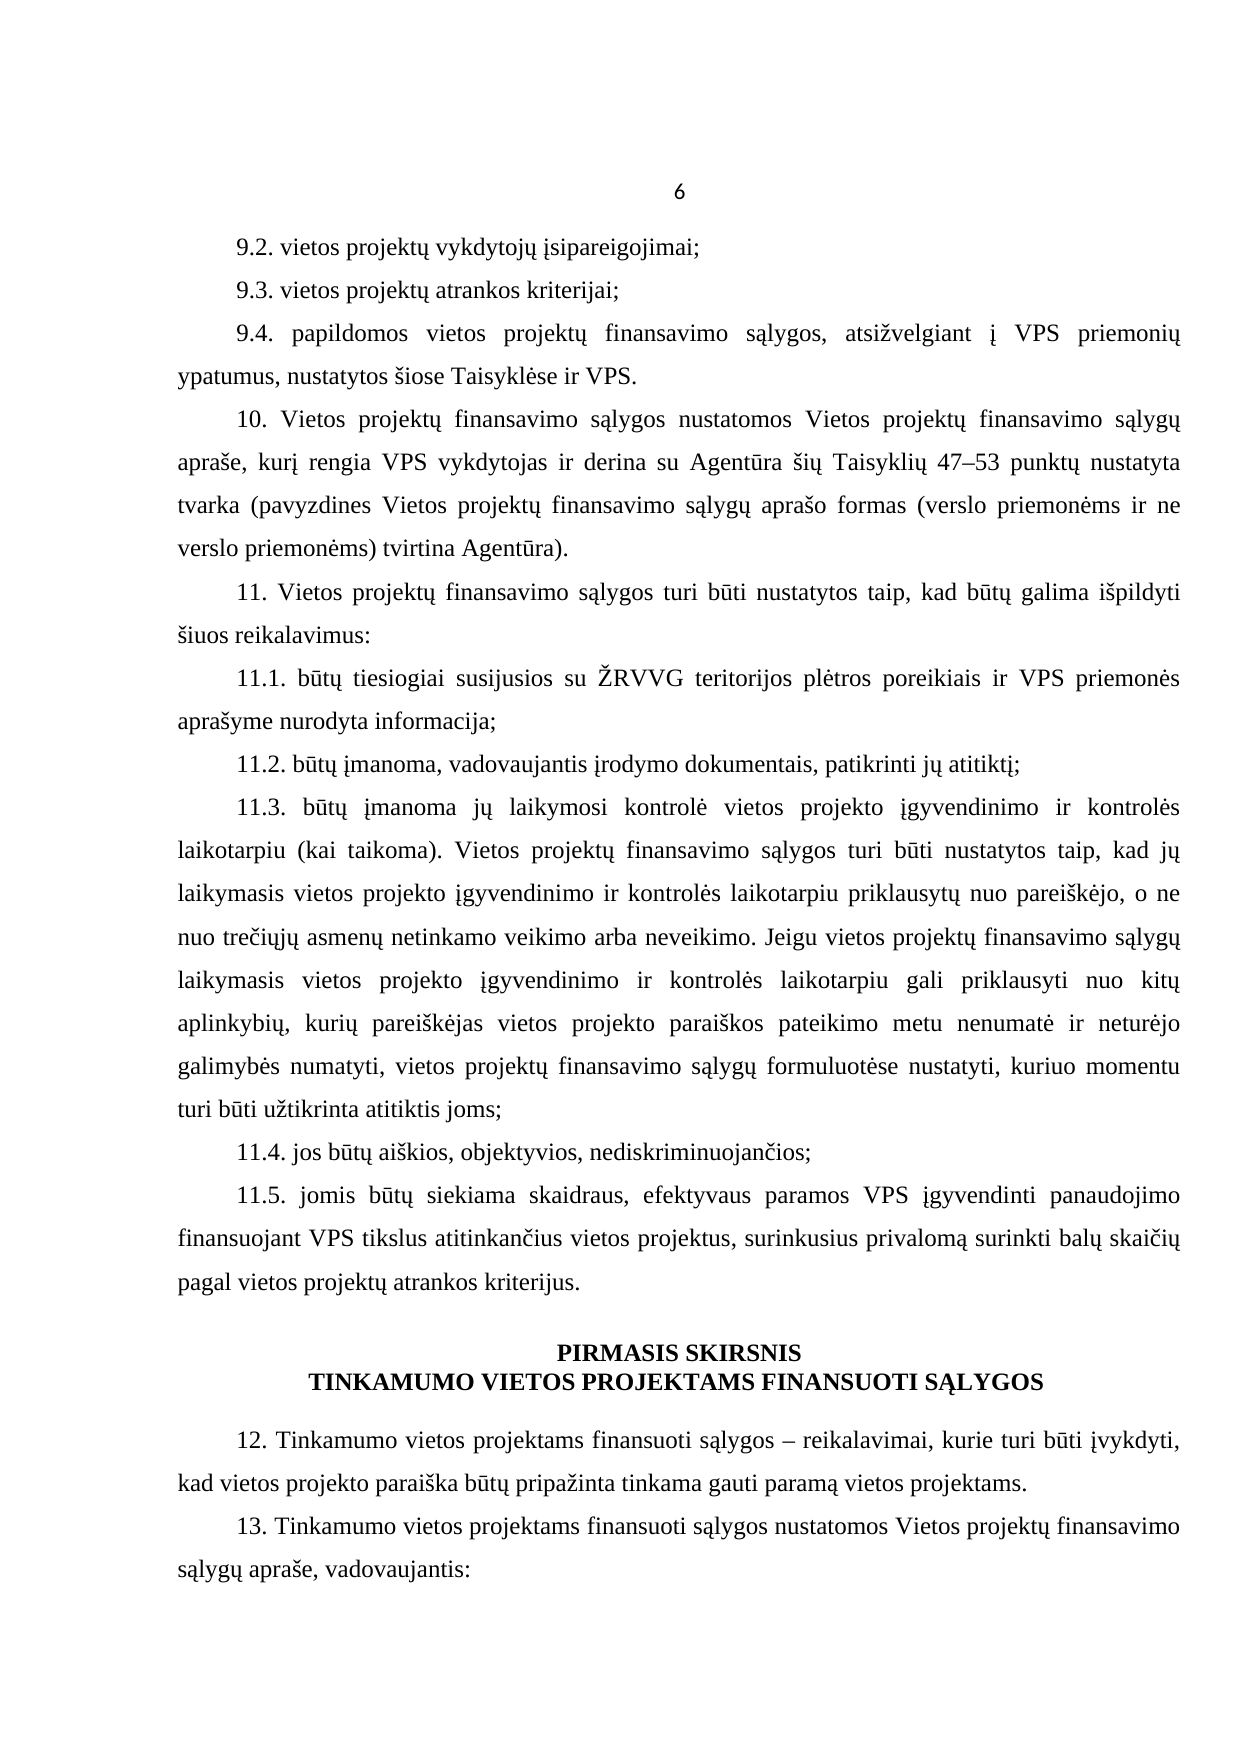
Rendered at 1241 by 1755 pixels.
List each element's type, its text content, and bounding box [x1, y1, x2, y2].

text 11.1. būtų tiesiogiai susijusios su ŽRVVG teritorijos plėtros poreikiais ir VPS priemonės aprašyme nurodyta informacija; [177, 663, 1181, 735]
text 9.4. papildomos vietos projektų finansavimo sąlygos, atsižvelgiant į VPS priemonių ypatumus, nustatytos šiose Taisyklėse ir VPS. [177, 318, 1181, 390]
text TINKAMUMO VIETOS PROJEKTAMS FINANSUOTI SĄLYGOS [177, 1367, 1181, 1396]
text 9.2. vietos projektų vykdytojų įsipareigojimai; [177, 232, 1181, 260]
text 10. Vietos projektų finansavimo sąlygos nustatomos Vietos projektų finansavimo sąlygų apraše, kurį rengia VPS vykdytojas ir derina su Agentūra šių Taisyklių 47–53 punktų nustatyta tvarka (pavyzdines Vietos projektų finansavimo sąlygų aprašo formas (verslo priemonėms ir ne verslo priemonėms) tvirtina Agentūra). [177, 404, 1181, 562]
text 11.5. jomis būtų siekiama skaidraus, efektyvaus paramos VPS įgyvendinti panaudojimo finansuojant VPS tikslus atitinkančius vietos projektus, surinkusius privalomą surinkti balų skaičių pagal vietos projektų atrankos kriterijus. [177, 1180, 1181, 1295]
text 11.3. būtų įmanoma jų laikymosi kontrolė vietos projekto įgyvendinimo ir kontrolės laikotarpiu (kai taikoma). Vietos projektų finansavimo sąlygos turi būti nustatytos taip, kad jų laikymasis vietos projekto įgyvendinimo ir kontrolės laikotarpiu priklausytų nuo pareiškėjo, o ne nuo trečiųjų asmenų netinkamo veikimo arba neveikimo. Jeigu vietos projektų finansavimo sąlygų laikymasis vietos projekto įgyvendinimo ir kontrolės laikotarpiu gali priklausyti nuo kitų aplinkybių, kurių pareiškėjas vietos projekto paraiškos pateikimo metu nenumatė ir neturėjo galimybės numatyti, vietos projektų finansavimo sąlygų formuluotėse nustatyti, kuriuo momentu turi būti užtikrinta atitiktis joms; [177, 792, 1181, 1123]
text 11.4. jos būtų aiškios, objektyvios, nediskriminuojančios; [177, 1137, 1181, 1166]
text 12. Tinkamumo vietos projektams finansuoti sąlygos – reikalavimai, kurie turi būti įvykdyti, kad vietos projekto paraiška būtų pripažinta tinkama gauti paramą vietos projektams. [177, 1425, 1181, 1497]
text 11.2. būtų įmanoma, vadovaujantis įrodymo dokumentais, patikrinti jų atitiktį; [177, 749, 1181, 778]
text 11. Vietos projektų finansavimo sąlygos turi būti nustatytos taip, kad būtų galima išpildyti šiuos reikalavimus: [177, 577, 1181, 648]
text 9.3. vietos projektų atrankos kriterijai; [177, 275, 1181, 303]
text 13. Tinkamumo vietos projektams finansuoti sąlygos nustatomos Vietos projektų finansavimo sąlygų apraše, vadovaujantis: [177, 1511, 1181, 1583]
text PIRMASIS SKIRSNIS [177, 1338, 1181, 1367]
